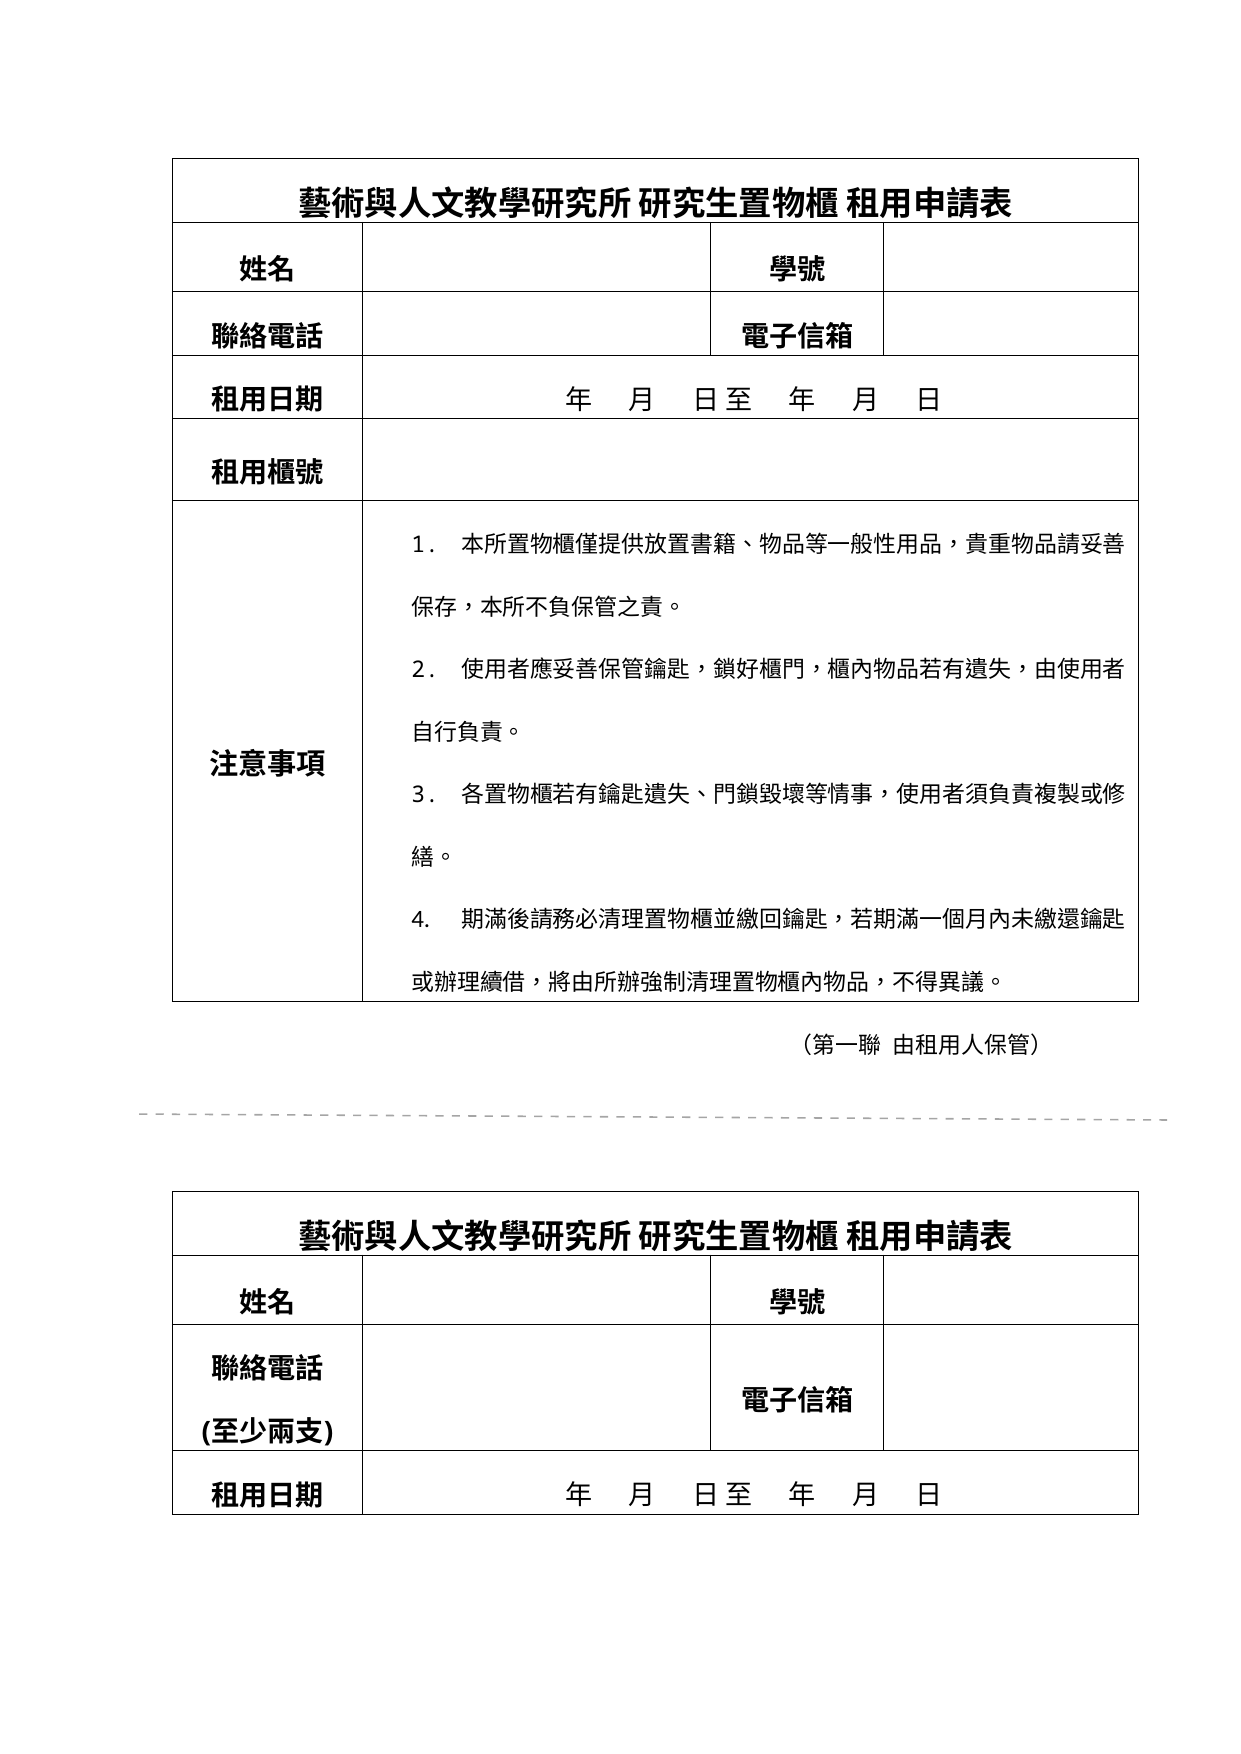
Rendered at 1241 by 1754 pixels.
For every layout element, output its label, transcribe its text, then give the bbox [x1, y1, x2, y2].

table_cell 聯絡電話 (至少兩支) [173, 1325, 362, 1450]
table_cell [363, 419, 1138, 500]
table_cell [884, 1325, 1138, 1450]
table_cell 姓名 [173, 1256, 362, 1324]
table_cell 注意事項 [173, 501, 362, 1001]
table_cell 電子信箱 [711, 292, 883, 355]
table_cell 學號 [711, 223, 883, 291]
table_cell 年 月 日 至 年 月 日 [363, 356, 1138, 418]
table_cell 租用日期 [173, 356, 362, 418]
table_cell [363, 223, 710, 291]
table_cell [884, 223, 1138, 291]
text （第一聯 由租用人保管） [187, 1002, 1053, 1065]
table_cell 本所置物櫃僅提供放置書籍、物品等一般性用品，貴重物品請妥善保存，本所不負保管之責。 使用者應妥善保管鑰匙，鎖好櫃門，櫃內物品若有遺失，由使用者自行負責。 各置物櫃若有鑰匙遺失、門鎖毀壞等情事，使用者須負責複製或修繕。 期滿後請務必清理置物櫃並繳回鑰匙，若期滿一個月內未繳還鑰匙或辦理續借，將由所辦強制清理置物櫃內物品，不得異議。 [363, 501, 1138, 1001]
table_cell 電子信箱 [711, 1325, 883, 1450]
table_cell 租用櫃號 [173, 419, 362, 500]
table_cell [363, 1325, 710, 1450]
table_cell 姓名 [173, 223, 362, 291]
table_cell [363, 292, 710, 355]
table_cell [363, 1256, 710, 1324]
table_cell [884, 292, 1138, 355]
table_cell 學號 [711, 1256, 883, 1324]
table_cell 年 月 日 至 年 月 日 [363, 1451, 1138, 1514]
table_header 藝術與人文教學研究所 研究生置物櫃 租用申請表 [173, 159, 1138, 222]
table_cell 聯絡電話 [173, 292, 362, 355]
table_header 藝術與人文教學研究所 研究生置物櫃 租用申請表 [173, 1192, 1138, 1254]
table_cell [884, 1256, 1138, 1324]
table_cell 租用日期 [173, 1451, 362, 1514]
